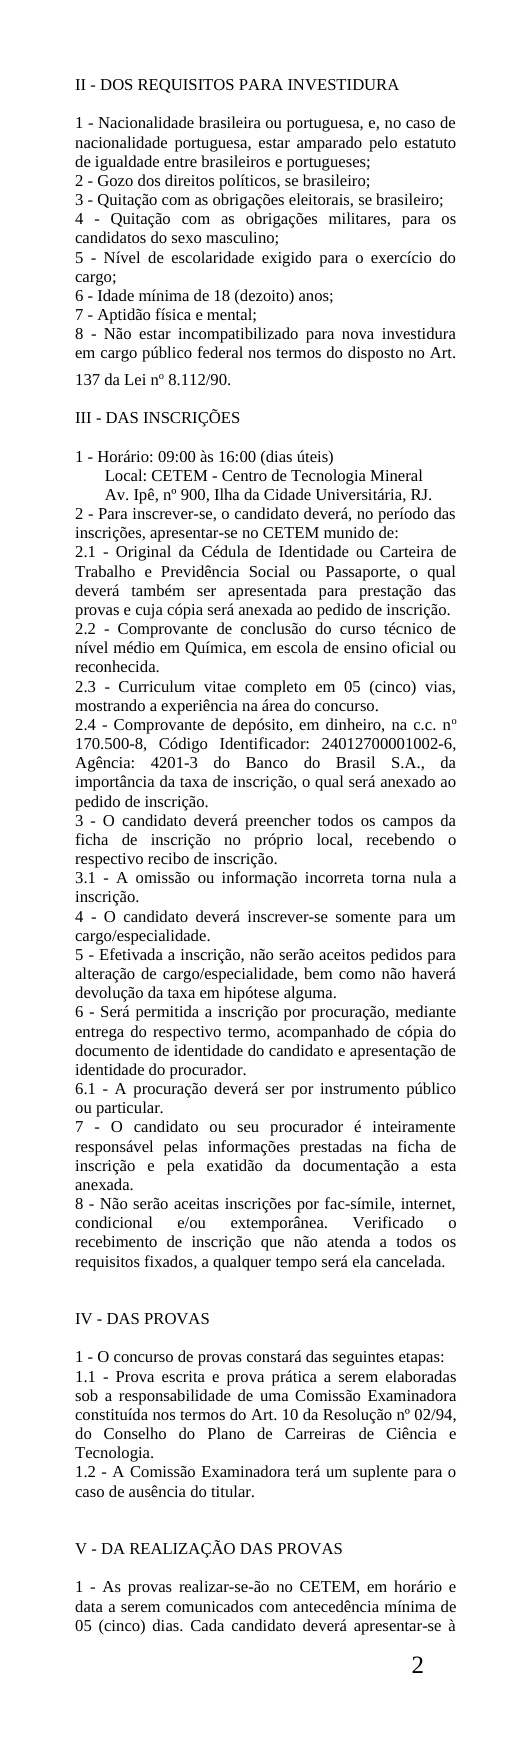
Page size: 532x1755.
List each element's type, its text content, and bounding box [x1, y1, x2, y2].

text Av. Ipê, nº 900, Ilha da Cidade Universitária, RJ. [104, 485, 457, 504]
text 2.4 - Comprovante de depósito, em dinheiro, na c.c. no 170.500-8, Código Identificador: 24012700001002-6, Agência: 4201-3 do Banco do Brasil S.A., da importância da taxa de inscrição, o qual será anexado ao pedido de inscrição. [75, 715, 457, 811]
text 3.1 - A omissão ou informação incorreta torna nula a inscrição. [75, 868, 457, 906]
text 3 - Quitação com as obrigações eleitorais, se brasileiro; [75, 190, 457, 209]
text 1 - As provas realizar-se-ão no CETEM, em horário e data a serem comunicados com antecedência mínima de 05 (cinco) dias. Cada candidato deverá apresentar-se à [75, 1577, 457, 1635]
text 8 - Não estar incompatibilizado para nova investidura em cargo público federal nos termos do disposto no Art. 137 da Lei no 8.112/90. [75, 324, 457, 389]
text 7 - Aptidão física e mental; [75, 305, 457, 324]
text 6 - Idade mínima de 18 (dezoito) anos; [75, 286, 457, 305]
text 2.3 - Curriculum vitae completo em 05 (cinco) vias, mostrando a experiência na área do concurso. [75, 676, 457, 715]
text 3 - O candidato deverá preencher todos os campos da ficha de inscrição no próprio local, recebendo o respectivo recibo de inscrição. [75, 811, 457, 868]
text III - DAS INSCRIÇÕES [75, 408, 457, 427]
text 6.1 - A procuração deverá ser por instrumento público ou particular. [75, 1079, 457, 1117]
text 4 - O candidato deverá inscrever-se somente para um cargo/especialidade. [75, 906, 457, 945]
text II - DOS REQUISITOS PARA INVESTIDURA [75, 75, 457, 94]
text 1 - Nacionalidade brasileira ou portuguesa, e, no caso de nacionalidade portuguesa, estar amparado pelo estatuto de igualdade entre brasileiros e portugueses; [75, 113, 457, 171]
text 5 - Nível de escolaridade exigido para o exercício do cargo; [75, 247, 457, 286]
text 1 - O concurso de provas constará das seguintes etapas: [75, 1347, 457, 1366]
text IV - DAS PROVAS [75, 1309, 457, 1328]
text 2.2 - Comprovante de conclusão do curso técnico de nível médio em Química, em escola de ensino oficial ou reconhecida. [75, 619, 457, 676]
text V - DA REALIZAÇÃO DAS PROVAS [75, 1539, 457, 1558]
text 2.1 - Original da Cédula de Identidade ou Carteira de Trabalho e Previdência Social ou Passaporte, o qual deverá também ser apresentada para prestação das provas e cuja cópia será anexada ao pedido de inscrição. [75, 542, 457, 619]
text 6 - Será permitida a inscrição por procuração, mediante entrega do respectivo termo, acompanhado de cópia do documento de identidade do candidato e apresentação de identidade do procurador. [75, 1002, 457, 1079]
text 7 - O candidato ou seu procurador é inteiramente responsável pelas informações prestadas na ficha de inscrição e pela exatidão da documentação a esta anexada. [75, 1117, 457, 1194]
text 2 - Para inscrever-se, o candidato deverá, no período das inscrições, apresentar-se no CETEM munido de: [75, 504, 457, 542]
text Local: CETEM - Centro de Tecnologia Mineral [104, 466, 457, 485]
text 8 - Não serão aceitas inscrições por fac-símile, internet, condicional e/ou extemporânea. Verificado o recebimento de inscrição que não atenda a todos os requisitos fixados, a qualquer tempo será ela cancelada. [75, 1194, 457, 1271]
text 5 - Efetivada a inscrição, não serão aceitos pedidos para alteração de cargo/especialidade, bem como não haverá devolução da taxa em hipótese alguma. [75, 945, 457, 1002]
text 1 - Horário: 09:00 às 16:00 (dias úteis) [75, 446, 457, 466]
text 1.1 - Prova escrita e prova prática a serem elaboradas sob a responsabilidade de uma Comissão Examinadora constituída nos termos do art. 10 da Resolução nº 02/94, do Conselho do Plano de Carreiras de Ciência e Tecnologia. [75, 1366, 457, 1462]
text 2 - Gozo dos direitos políticos, se brasileiro; [75, 171, 457, 190]
text 1.2 - A Comissão Examinadora terá um suplente para o caso de ausência do titular. [75, 1462, 457, 1501]
text 4 - Quitação com as obrigações militares, para os candidatos do sexo masculino; [75, 209, 457, 247]
